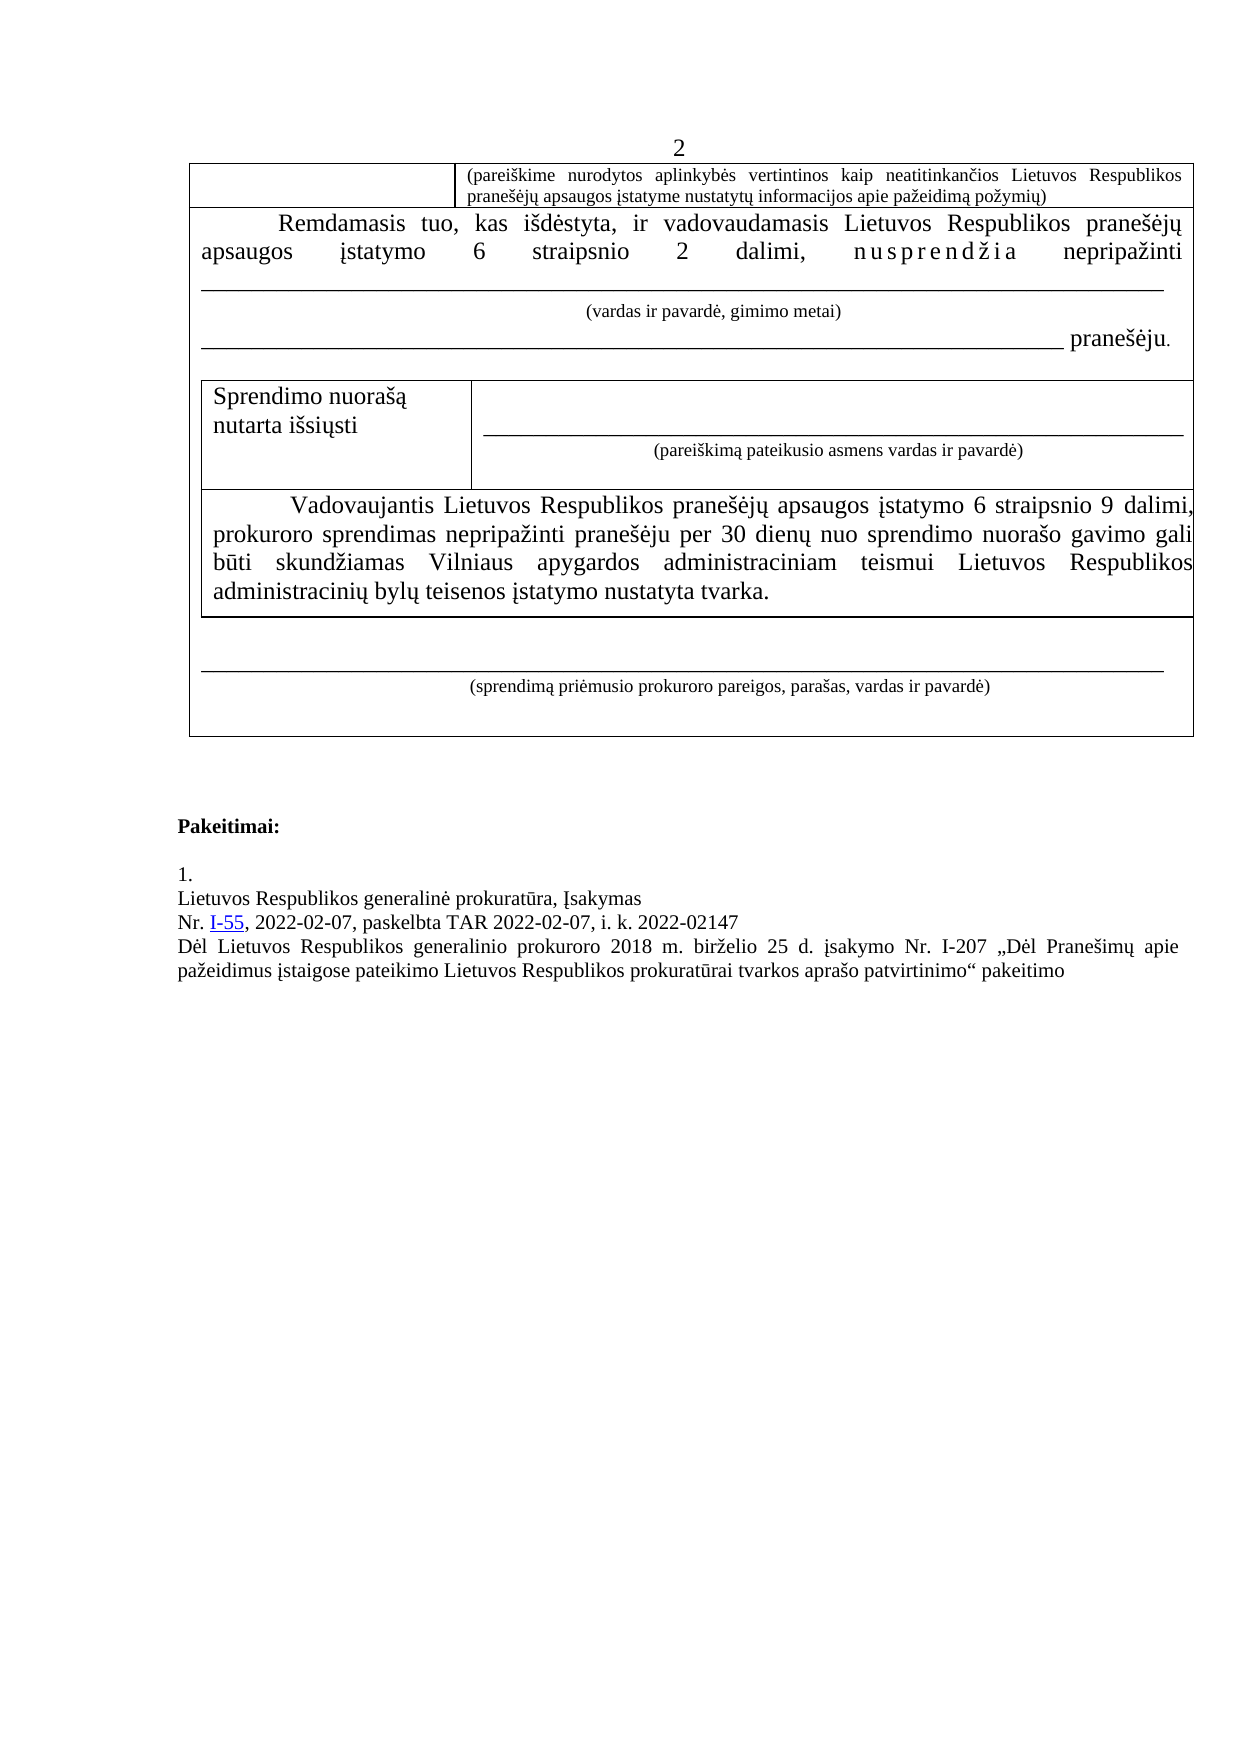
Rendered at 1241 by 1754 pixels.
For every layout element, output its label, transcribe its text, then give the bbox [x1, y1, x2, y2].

text Dėl Lietuvos Respublikos generalinio prokuroro 2018 m. birželio 25 d. įsakymo Nr. I-207 „Dėl Pranešimų apie pažeidimus įstaigose pateikimo Lietuvos Respublikos prokuratūrai tvarkos aprašo patvirtinimo“ pakeitimo [177, 934, 1181, 982]
table_header Sprendimo nuorašą nutarta išsiųsti [202, 381, 471, 489]
text Lietuvos Respublikos generalinė prokuratūra, Įsakymas [177, 886, 1181, 910]
text Nr. I-55, 2022-02-07, paskelbta TAR 2022-02-07, i. k. 2022-02147 [177, 910, 1181, 934]
table_header ________________________________________________________ (pareiškimą pateikusio asmens vardas ir pavardė) [472, 381, 1193, 489]
text Pakeitimai: [177, 814, 1181, 838]
table_cell Remdamasis tuo, kas išdėstyta, ir vadovaudamasis Lietuvos Respublikos pranešėjų apsaugos įstatymo 6 straipsnio 2 dalimi, nusprendžia nepripažinti _____________________________________________________________________________ (vardas ir pavardė, gimimo metai) _____________________________________________________________________ pranešėju. _____________________________________________________________________________ (sprendimą priėmusio prokuroro pareigos, parašas, vardas ir pavardė) [190, 208, 1193, 736]
table_cell Vadovaujantis Lietuvos Respublikos pranešėjų apsaugos įstatymo 6 straipsnio 9 dalimi, prokuroro sprendimas nepripažinti pranešėju per 30 dienų nuo sprendimo nuorašo gavimo gali būti skundžiamas Vilniaus apygardos administraciniam teismui Lietuvos Respublikos administracinių bylų teisenos įstatymo nustatyta tvarka. [202, 490, 1193, 616]
table_cell [190, 164, 454, 207]
table_cell (pareiškime nurodytos aplinkybės vertintinos kaip neatitinkančios Lietuvos Respublikos pranešėjų apsaugos įstatyme nustatytų informacijos apie pažeidimą požymių) [456, 164, 1193, 207]
text 1. [177, 862, 1181, 886]
